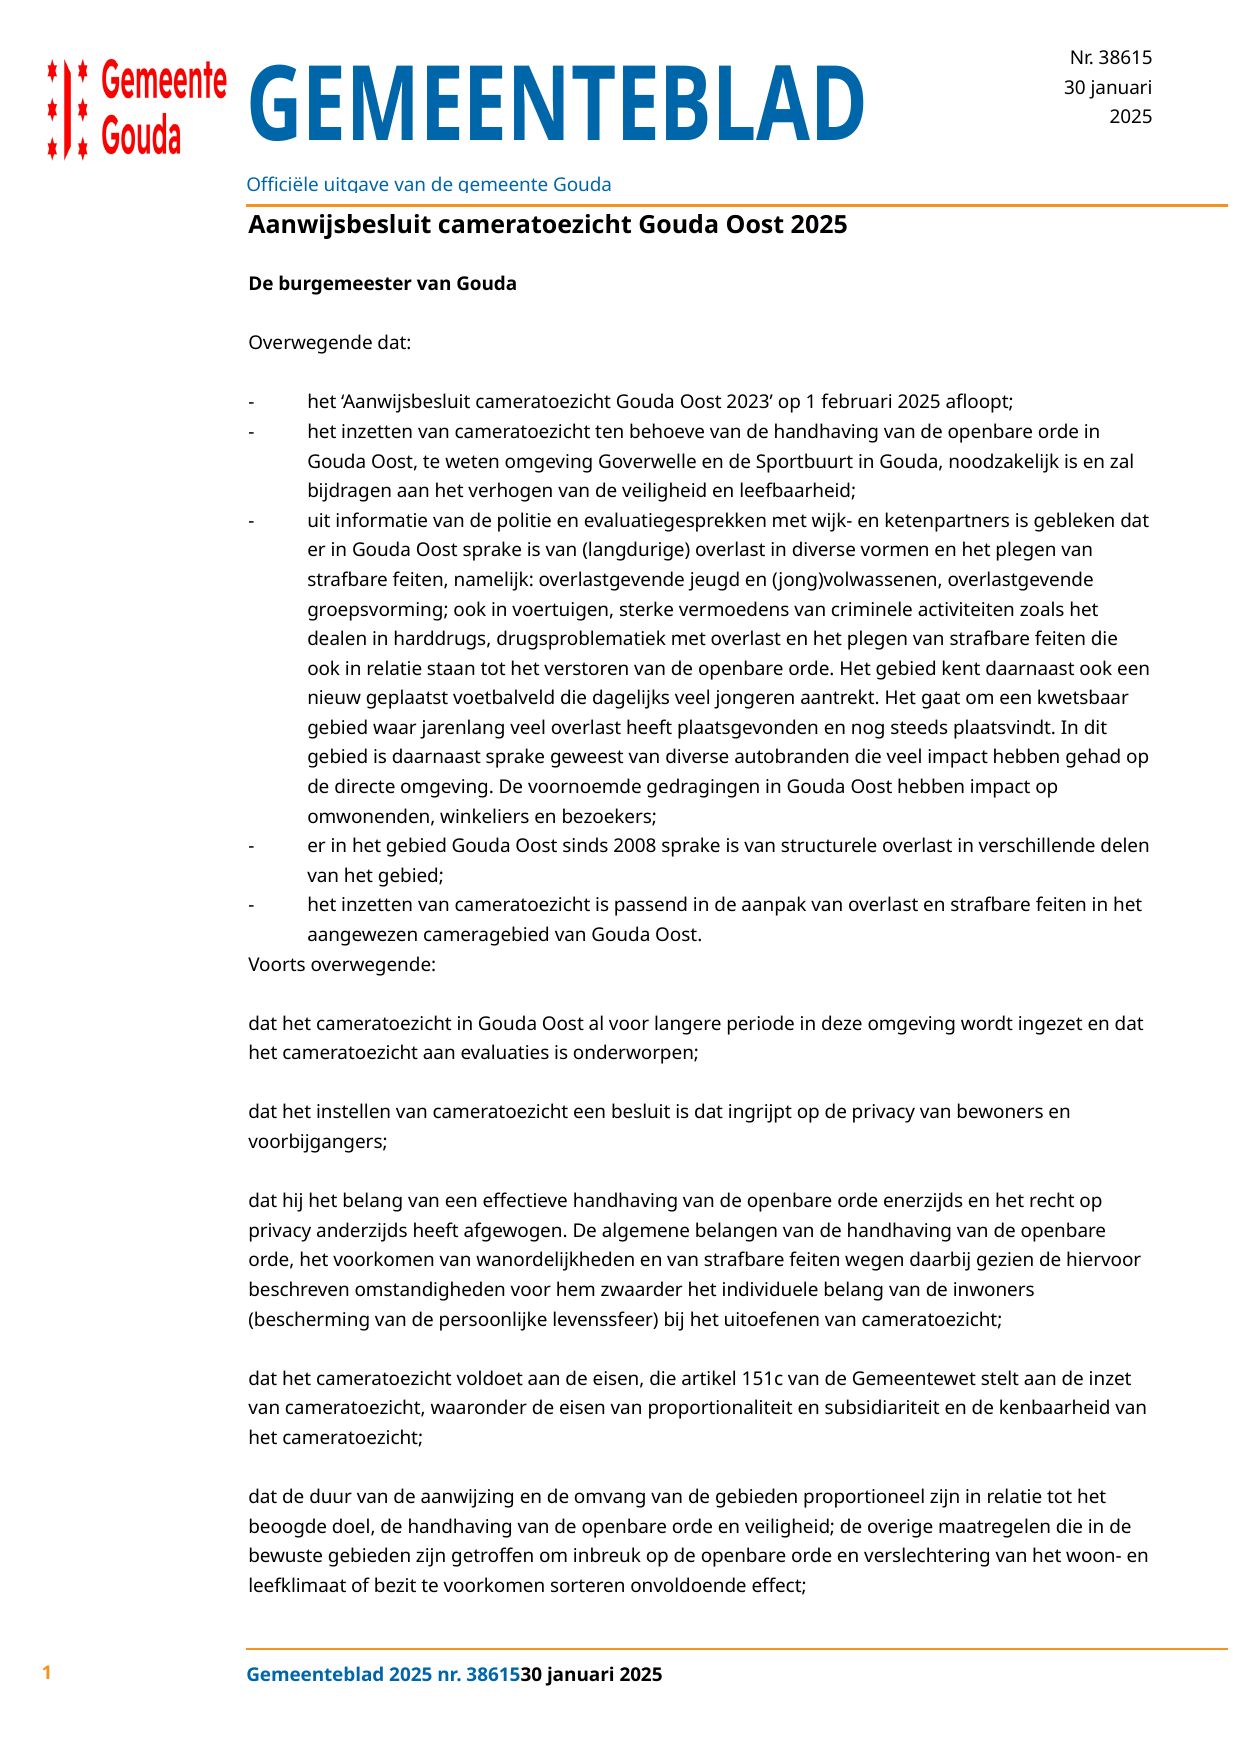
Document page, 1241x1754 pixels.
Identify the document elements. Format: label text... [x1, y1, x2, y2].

text Aanwijsbesluit cameratoezicht Gouda Oost 2025 [248, 207, 1152, 241]
text De burgemeester van Gouda [248, 270, 1152, 296]
list het inzetten van cameratoezicht ten behoeve van de handhaving van de openbare orde in Gouda Oost, te weten omgeving Goverwelle en de Sportbuurt in Gouda, noodzakelijk is en zal bijdragen aan het verhogen van de veiligheid en leefbaarheid; [248, 418, 1152, 503]
list uit informatie van de politie en evaluatiegesprekken met wijk- en ketenpartners is gebleken dat er in Gouda Oost sprake is van (langdurige) overlast in diverse vormen en het plegen van strafbare feiten, namelijk: overlastgevende jeugd en (jong)volwassenen, overlastgevende groepsvorming; ook in voertuigen, sterke vermoedens van criminele activiteiten zoals het dealen in harddrugs, drugsproblematiek met overlast en het plegen van strafbare feiten die ook in relatie staan tot het verstoren van de openbare orde. Het gebied kent daarnaast ook een nieuw geplaatst voetbalveld die dagelijks veel jongeren aantrekt. Het gaat om een kwetsbaar gebied waar jarenlang veel overlast heeft plaatsgevonden en nog steeds plaatsvindt. In dit gebied is daarnaast sprake geweest van diverse autobranden die veel impact hebben gehad op de directe omgeving. De voornoemde gedragingen in Gouda Oost hebben impact op omwonenden, winkeliers en bezoekers; [248, 507, 1152, 828]
picture [41, 47, 231, 172]
text dat de duur van de aanwijzing en de omvang van de gebieden proportioneel zijn in relatie tot het beoogde doel, de handhaving van de openbare orde en veiligheid; de overige maatregelen die in de bewuste gebieden zijn getroffen om inbreuk op de openbare orde en verslechtering van het woon- en leefklimaat of bezit te voorkomen sorteren onvoldoende effect; [248, 1483, 1152, 1598]
list het ‘Aanwijsbesluit cameratoezicht Gouda Oost 2023’ op 1 februari 2025 afloopt; [248, 389, 1152, 414]
text dat hij het belang van een effectieve handhaving van de openbare orde enerzijds en het recht op privacy anderzijds heeft afgewogen. De algemene belangen van de handhaving van de openbare orde, het voorkomen van wanordelijkheden en van strafbare feiten wegen daarbij gezien de hiervoor beschreven omstandigheden voor hem zwaarder het individuele belang van de inwoners (bescherming van de persoonlijke levenssfeer) bij het uitoefenen van cameratoezicht; [248, 1187, 1152, 1331]
list het inzetten van cameratoezicht is passend in de aanpak van overlast en strafbare feiten in het aangewezen cameragebied van Gouda Oost. [248, 892, 1152, 947]
text dat het cameratoezicht in Gouda Oost al voor langere periode in deze omgeving wordt ingezet en dat het cameratoezicht aan evaluaties is onderworpen; [248, 1010, 1152, 1065]
list er in het gebied Gouda Oost sinds 2008 sprake is van structurele overlast in verschillende delen van het gebied; [248, 832, 1152, 888]
text Voorts overwegende: [248, 951, 1152, 976]
text dat het cameratoezicht voldoet aan de eisen, die artikel 151c van de Gemeentewet stelt aan de inzet van cameratoezicht, waaronder de eisen van proportionaliteit en subsidiariteit en de kenbaarheid van het cameratoezicht; [248, 1365, 1152, 1450]
text Overwegende dat: [248, 329, 1152, 355]
text dat het instellen van cameratoezicht een besluit is dat ingrijpt op de privacy van bewoners en voorbijgangers; [248, 1099, 1152, 1154]
